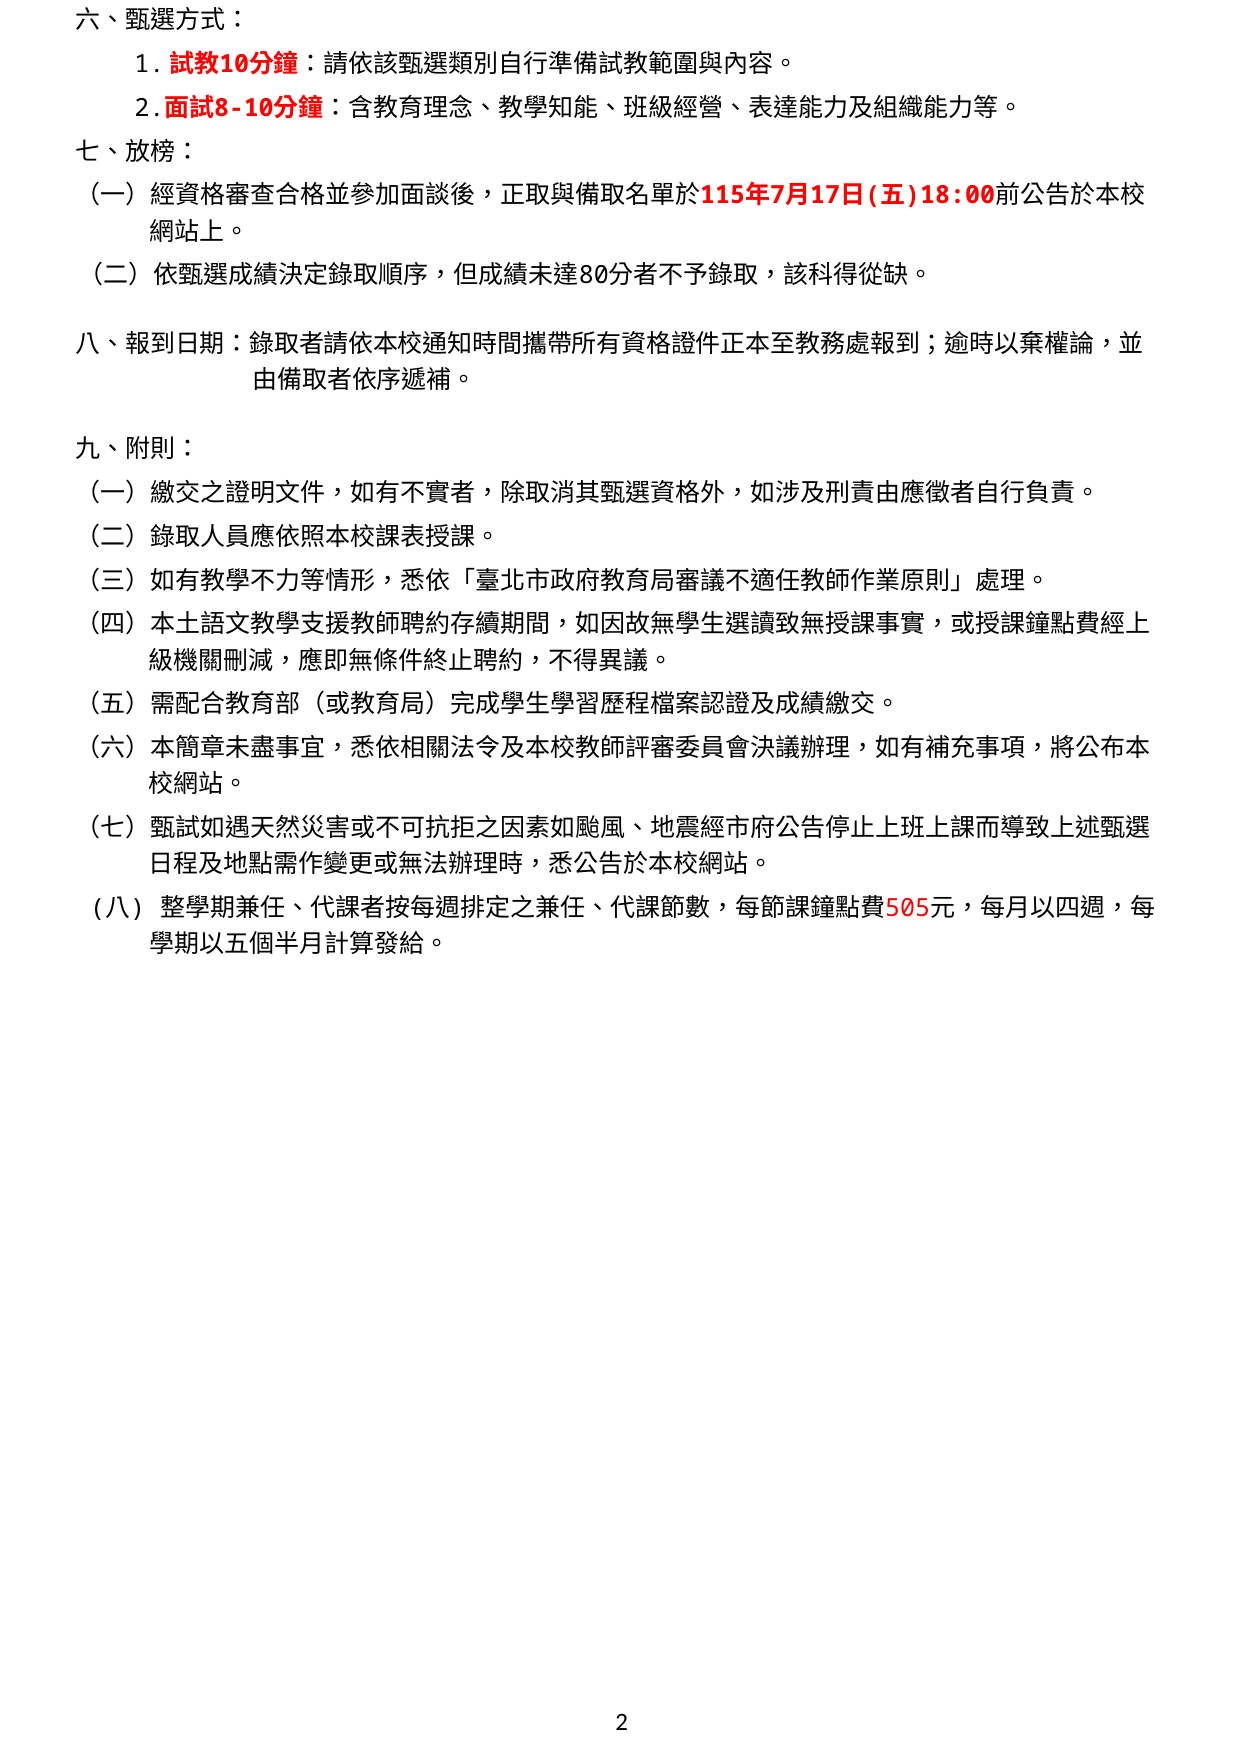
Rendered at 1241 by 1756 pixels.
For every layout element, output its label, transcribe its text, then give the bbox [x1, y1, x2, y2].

text 八、報到日期：錄取者請依本校通知時間攜帶所有資格證件正本至教務處報到；逾時以棄權論，並由備取者依序遞補。 [75, 324, 1166, 396]
text （四）本土語文教學支援教師聘約存續期間，如因故無學生選讀致無授課事實，或授課鐘點費經上級機關刪減，應即無條件終止聘約，不得異議。 [75, 604, 1166, 676]
text 1. 試教10分鐘：請依該甄選類別自行準備試教範圍與內容。 [134, 44, 1166, 80]
text 2.面試8-10分鐘：含教育理念、教學知能、班級經營、表達能力及組織能力等。 [134, 87, 1166, 124]
text （五）需配合教育部（或教育局）完成學生學習歷程檔案認證及成績繳交。 [75, 684, 1166, 720]
text 九、附則： [75, 429, 1166, 465]
text 七、放榜： [75, 131, 1166, 167]
text (八) 整學期兼任、代課者按每週排定之兼任、代課節數，每節課鐘點費505元，每月以四週，每學期以五個半月計算發給。 [75, 888, 1166, 960]
text （七）甄試如遇天然災害或不可抗拒之因素如颱風、地震經市府公告停止上班上課而導致上述甄選日程及地點需作變更或無法辦理時，悉公告於本校網站。 [75, 808, 1166, 880]
text （三）如有教學不力等情形，悉依「臺北市政府教育局審議不適任教師作業原則」處理。 [75, 560, 1166, 596]
text （二）依甄選成績決定錄取順序，但成績未達80分者不予錄取，該科得從缺。 [78, 255, 1166, 291]
text （六）本簡章未盡事宜，悉依相關法令及本校教師評審委員會決議辦理，如有補充事項，將公布本校網站。 [75, 728, 1166, 800]
text （一）繳交之證明文件，如有不實者，除取消其甄選資格外，如涉及刑責由應徵者自行負責。 [75, 473, 1166, 509]
text 六、甄選方式： [75, 0, 1166, 36]
text （二）錄取人員應依照本校課表授課。 [75, 516, 1166, 553]
text （一）經資格審查合格並參加面談後，正取與備取名單於115年7月17日(五)18:00前公告於本校網站上。 [75, 175, 1166, 247]
